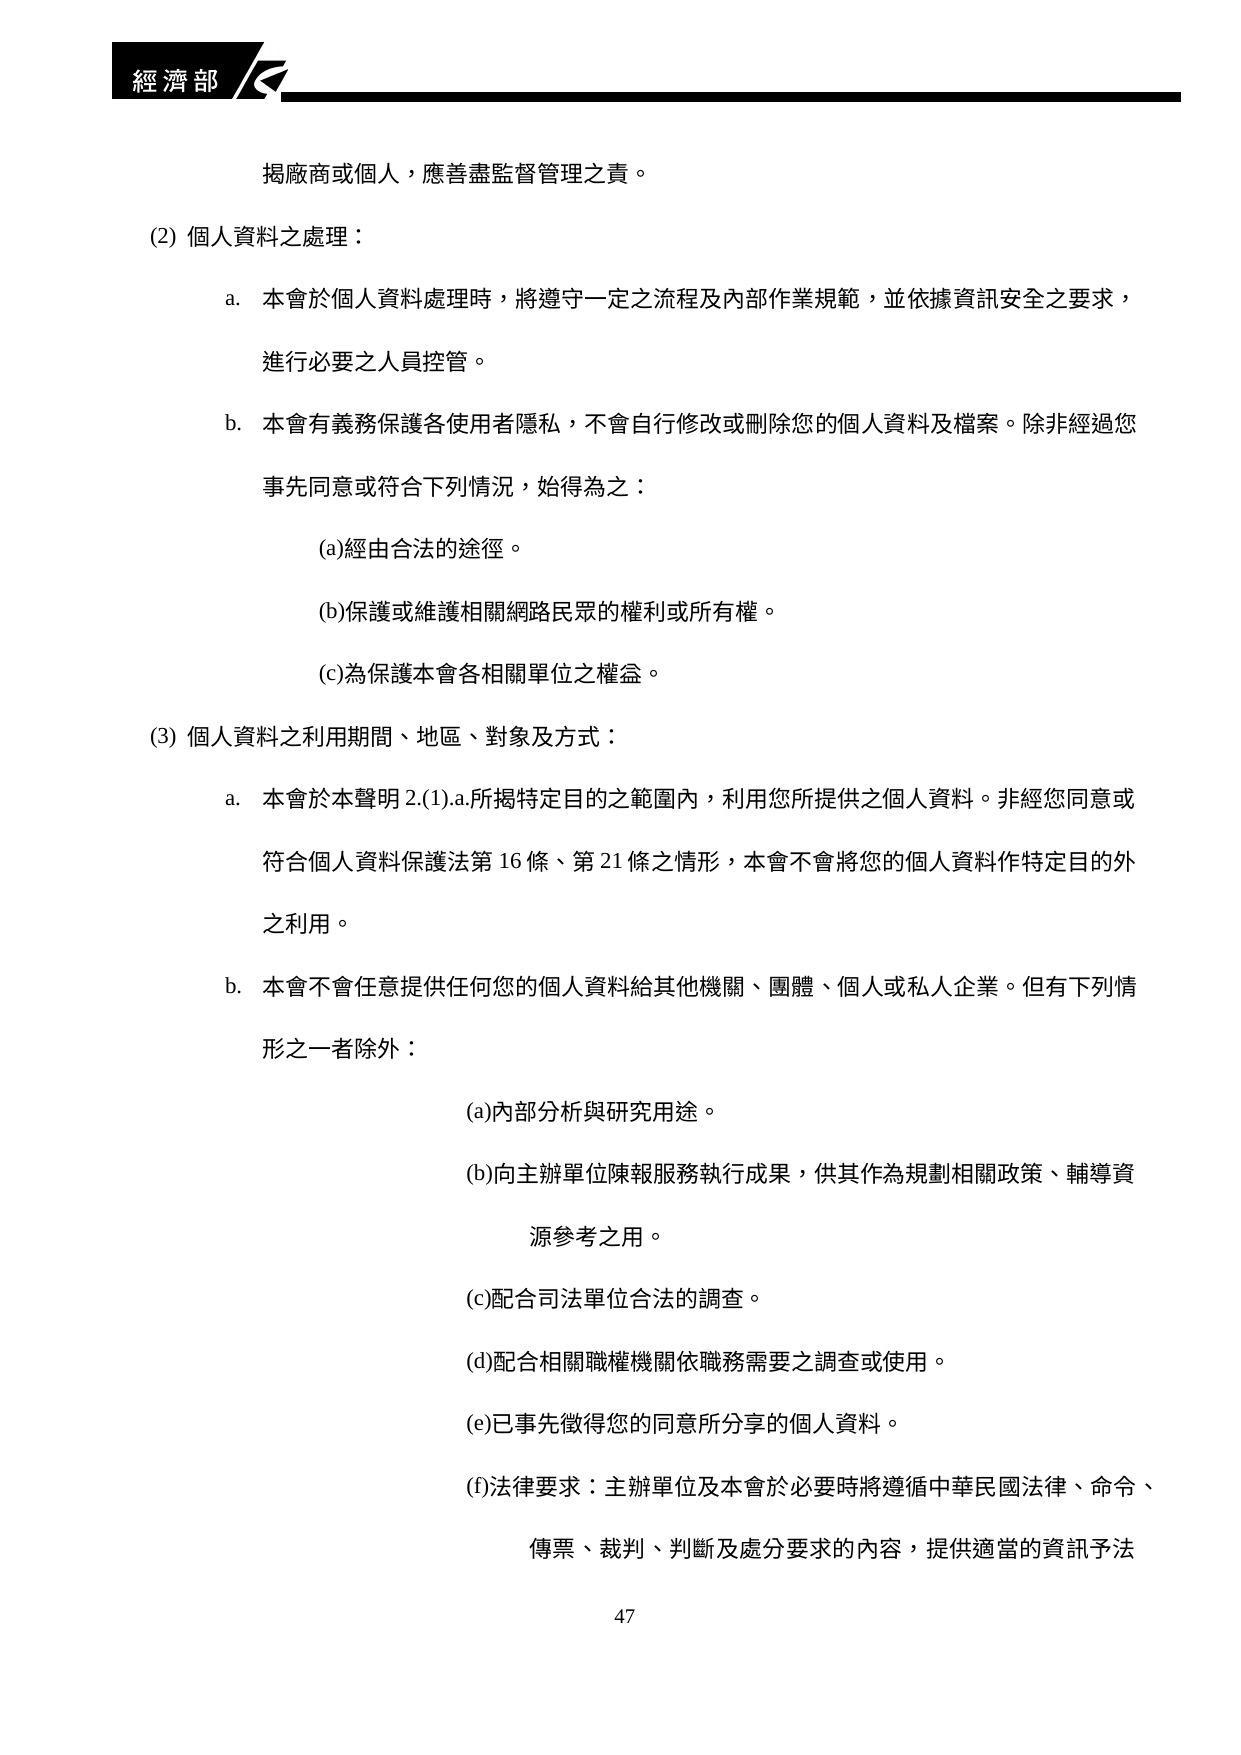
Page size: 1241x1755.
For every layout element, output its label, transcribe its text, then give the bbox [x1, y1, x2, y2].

list 本會於本聲明2.(1).a.所揭特定目的之範圍內，利用您所提供之個人資料。非經您同意或符合個人資料保護法第16條、第21條之情形，本會不會將您的個人資料作特定目的外之利用。 [225, 756, 1137, 943]
list 本會不會任意提供任何您的個人資料給其他機關、團體、個人或私人企業。但有下列情形之一者除外： [225, 943, 1137, 1068]
list 揭廠商或個人，應善盡監督管理之責。 [225, 131, 1137, 193]
list 向主辦單位陳報服務執行成果，供其作為規劃相關政策、輔導資源參考之用。 [466, 1131, 1137, 1256]
list 為保護本會各相關單位之權益。 [318, 631, 1137, 693]
list 本會於個人資料處理時，將遵守一定之流程及內部作業規範，並依據資訊安全之要求，進行必要之人員控管。 [225, 256, 1137, 381]
list 已事先徵得您的同意所分享的個人資料。 [466, 1381, 1137, 1443]
list 個人資料之處理： [150, 193, 1137, 256]
list 內部分析與研究用途。 [466, 1068, 1137, 1131]
list 個人資料之利用期間、地區、對象及方式： [150, 693, 1137, 756]
list 保護或維護相關網路民眾的權利或所有權。 [318, 568, 1137, 631]
list 配合相關職權機關依職務需要之調查或使用。 [466, 1318, 1137, 1381]
list 經由合法的途徑。 [318, 506, 1137, 568]
list 法律要求：主辦單位及本會於必要時將遵循中華民國法律、命令、傳票、裁判、判斷及處分要求的內容，提供適當的資訊予法定機構，這有可能包括您的個人資料。 [466, 1443, 1137, 1568]
list 配合司法單位合法的調查。 [466, 1256, 1137, 1318]
list 本會有義務保護各使用者隱私，不會自行修改或刪除您的個人資料及檔案。除非經過您事先同意或符合下列情況，始得為之： [225, 381, 1137, 506]
